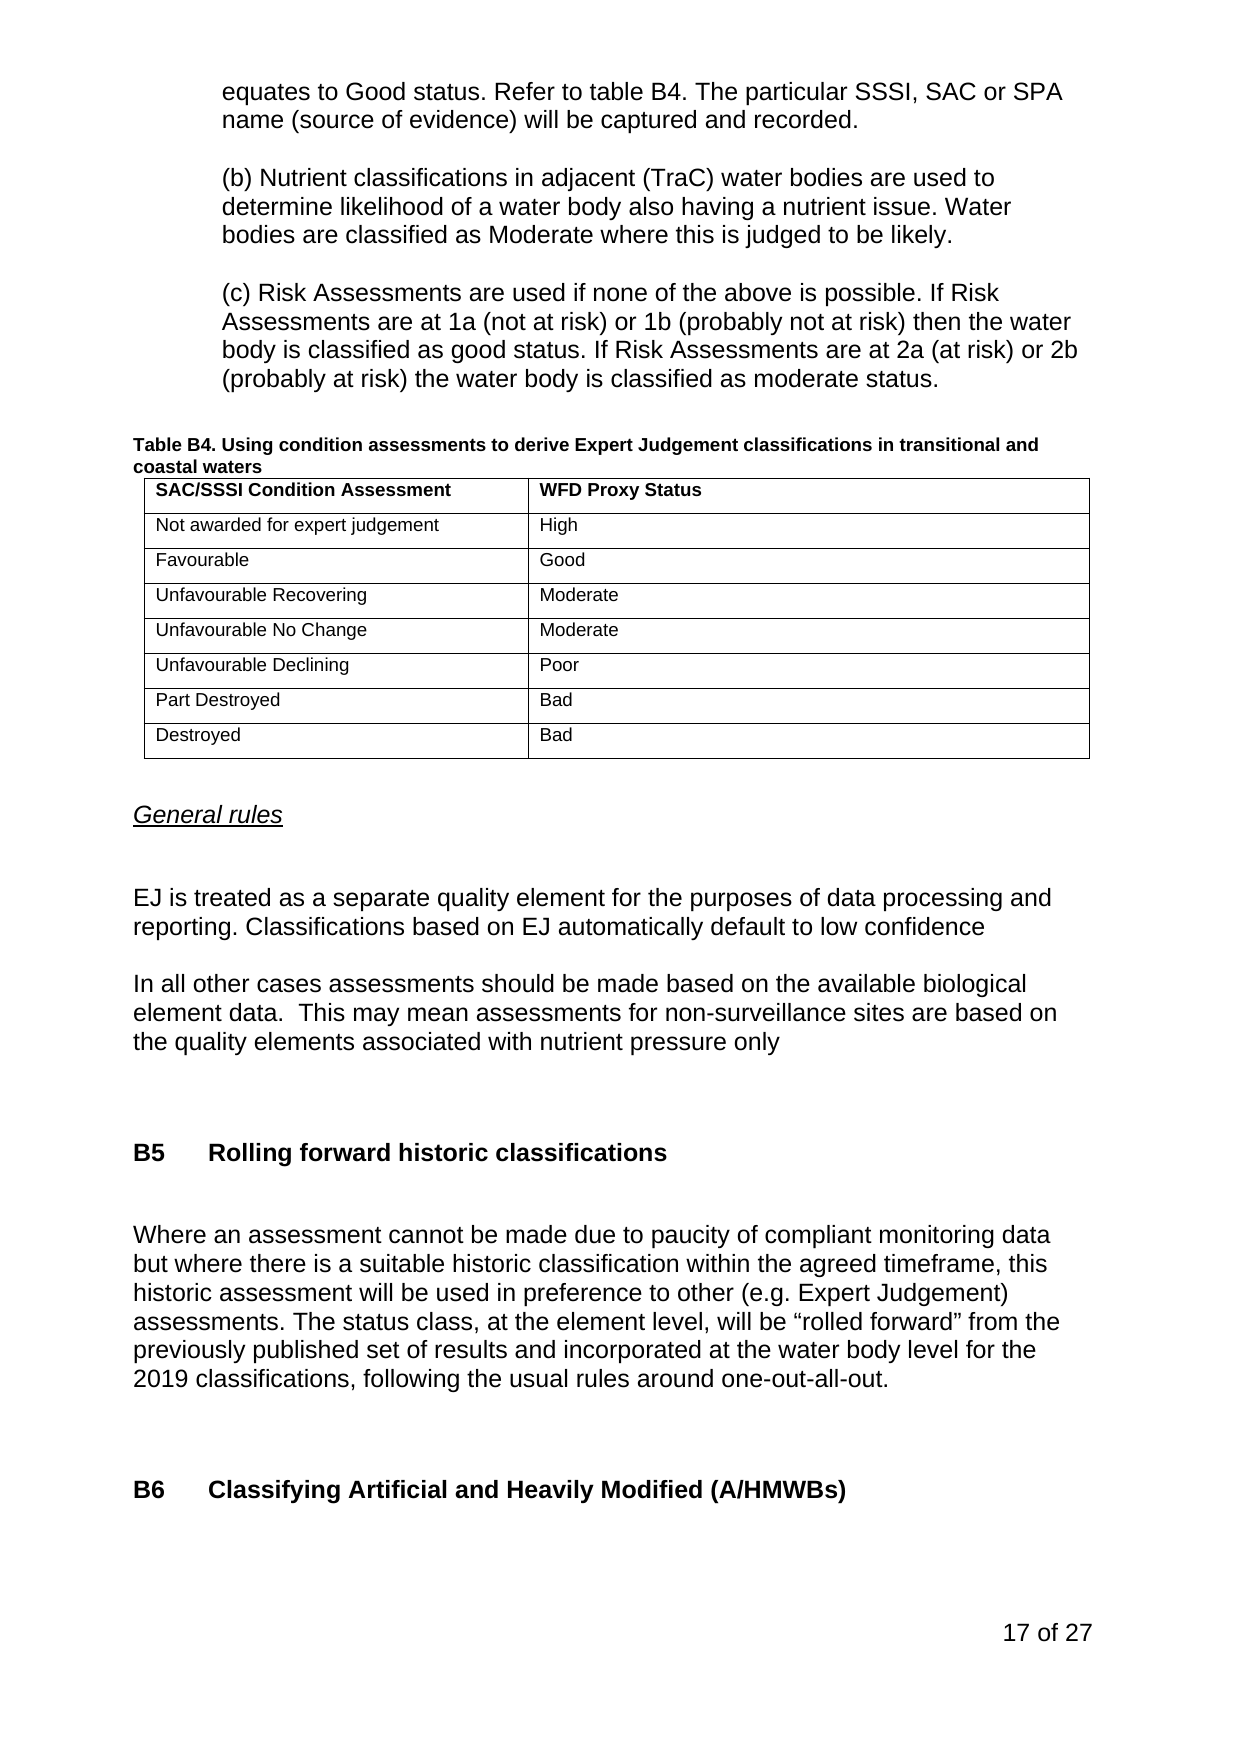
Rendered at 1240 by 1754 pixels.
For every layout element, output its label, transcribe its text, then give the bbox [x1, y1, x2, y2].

table_cell Part Destroyed [145, 689, 528, 723]
text EJ is treated as a separate quality element for the purposes of data processing and reporting. Classifications based on EJ automatically default to low confidence [133, 883, 1093, 941]
table_cell Bad [529, 724, 1089, 758]
text equates to Good status. Refer to table B4. The particular SSSI, SAC or SPA name (source of evidence) will be captured and recorded. [222, 77, 1093, 134]
table_cell Unfavourable Declining [145, 654, 528, 688]
table_header SAC/SSSI Condition Assessment [145, 479, 528, 512]
table_cell High [529, 514, 1089, 548]
table_cell Favourable [145, 549, 528, 583]
text Where an assessment cannot be made due to paucity of compliant monitoring data but where there is a suitable historic classification within the agreed timeframe, this historic assessment will be used in preference to other (e.g. Expert Judgement) assessments. The status class, at the element level, will be “rolled forward” from the previously published set of results and incorporated at the water body level for the 2019 classifications, following the usual rules around one-out-all-out. [133, 1221, 1093, 1393]
table_cell Poor [529, 654, 1089, 688]
table_cell Destroyed [145, 724, 528, 758]
text B5 Rolling forward historic classifications [133, 1138, 1093, 1167]
table_cell Good [529, 549, 1089, 583]
text B6 Classifying Artificial and Heavily Modified (A/HMWBs) [133, 1476, 1093, 1504]
table_header WFD Proxy Status [529, 479, 1089, 512]
table_cell Unfavourable Recovering [145, 584, 528, 618]
text General rules [133, 801, 1093, 829]
table_cell Not awarded for expert judgement [145, 514, 528, 548]
table_cell Moderate [529, 584, 1089, 618]
table_cell Moderate [529, 619, 1089, 653]
text coastal waters [133, 456, 1093, 477]
table_cell Bad [529, 689, 1089, 723]
text (b) Nutrient classifications in adjacent (TraC) water bodies are used to determine likelihood of a water body also having a nutrient issue. Water bodies are classified as Moderate where this is judged to be likely. [222, 163, 1093, 249]
text In all other cases assessments should be made based on the available biological element data. This may mean assessments for non-surveillance sites are based on the quality elements associated with nutrient pressure only [133, 969, 1093, 1056]
table_cell Unfavourable No Change [145, 619, 528, 653]
text Table B4. Using condition assessments to derive Expert Judgement classifications in transitional and [133, 434, 1093, 456]
text (c) Risk Assessments are used if none of the above is possible. If Risk Assessments are at 1a (not at risk) or 1b (probably not at risk) then the water body is classified as good status. If Risk Assessments are at 2a (at risk) or 2b (probably at risk) the water body is classified as moderate status. [222, 278, 1093, 393]
